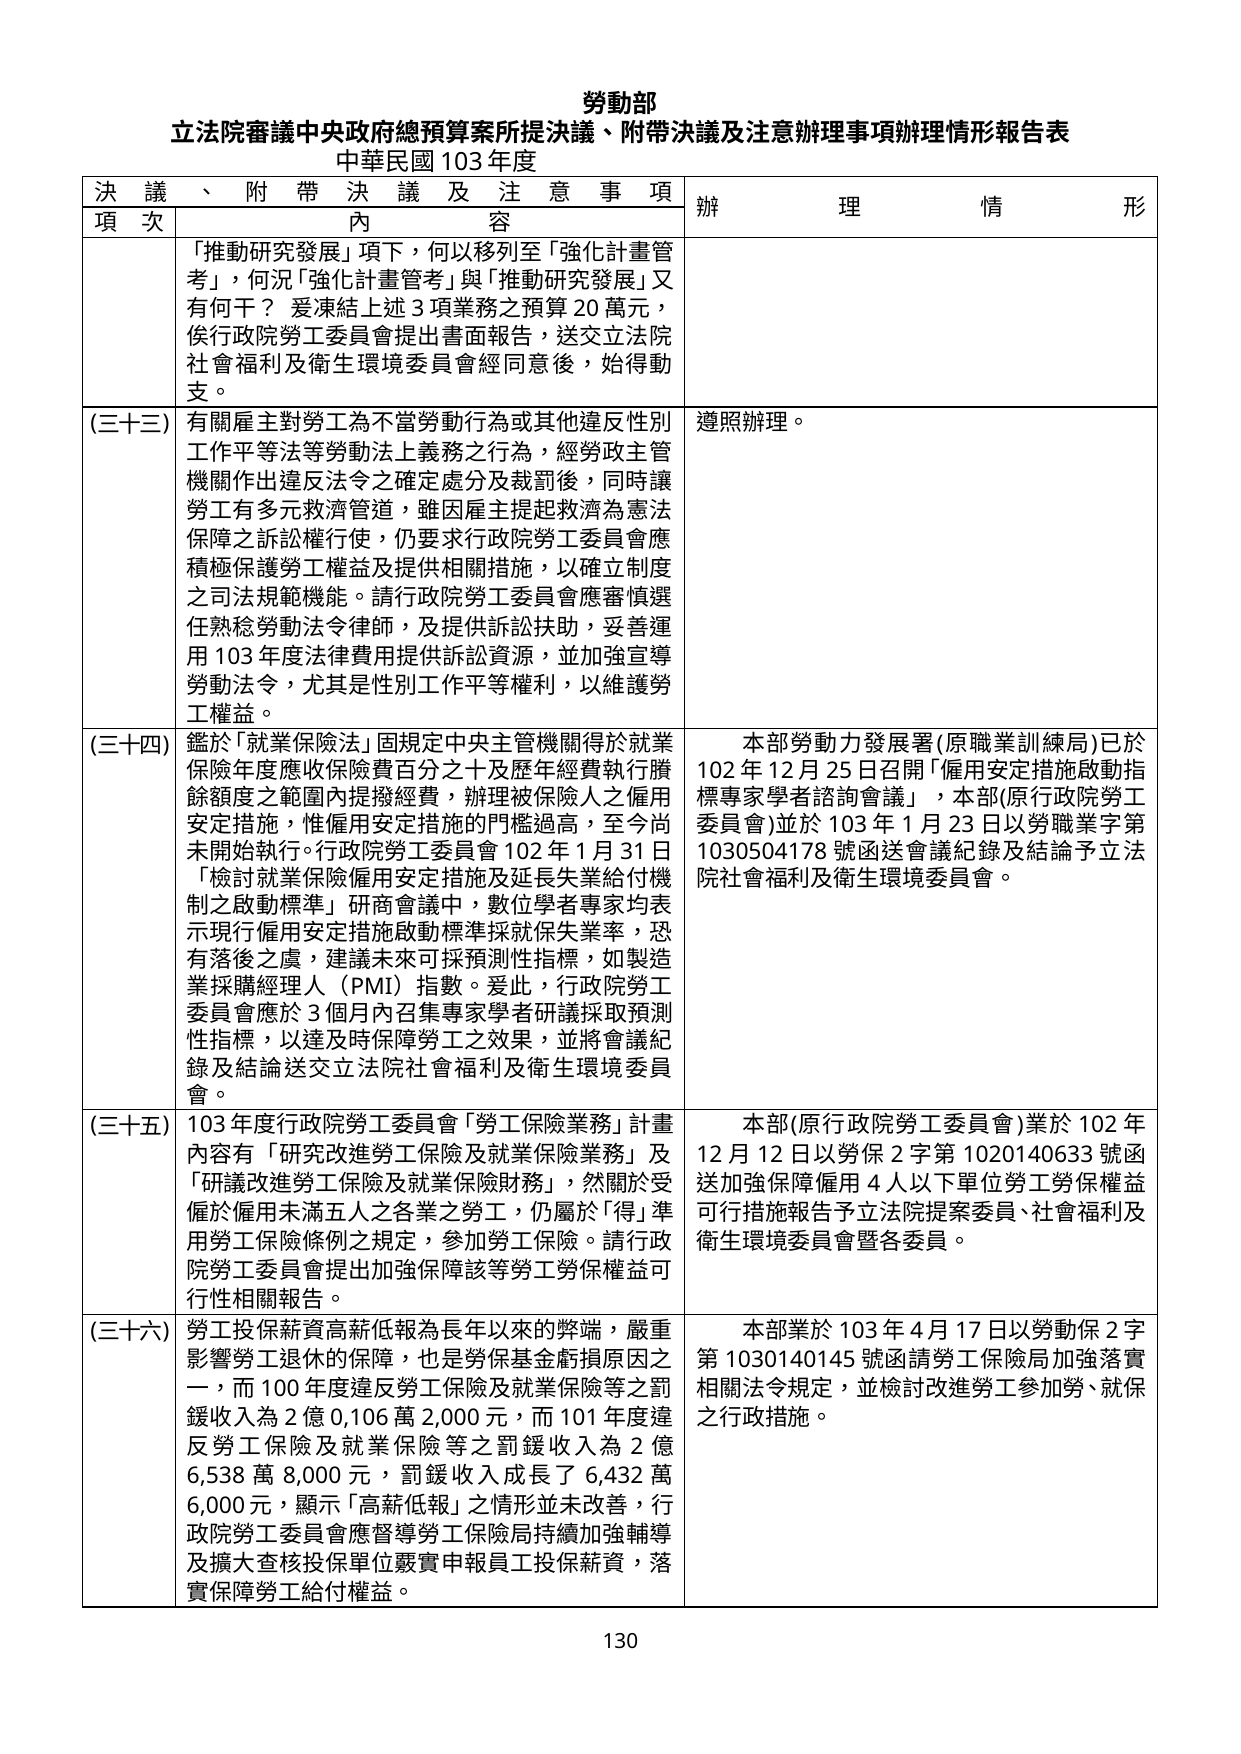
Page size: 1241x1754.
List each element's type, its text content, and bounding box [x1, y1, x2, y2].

table_cell 遵照辦理。 [685, 408, 1157, 728]
table_cell 本部(原行政院勞工委員會)業於102年12月12日以勞保2字第1020140633號函送加強保障僱用4人以下單位勞工勞保權益可行措施報告予立法院提案委員、社會福利及衛生環境委員會暨各委員。 [685, 1110, 1157, 1314]
table_header 辦理情形 [685, 177, 1157, 237]
table_cell (三十六) [83, 1315, 175, 1606]
table_cell 內 容 [176, 208, 684, 237]
table_cell [685, 238, 1157, 406]
table_cell 「推動研究發展」項下，何以移列至「強化計畫管考」，何況「強化計畫管考」與「推動研究發展」又有何干？ 爰凍結上述3項業務之預算20萬元，俟行政院勞工委員會提出書面報告，送交立法院社會福利及衛生環境委員會經同意後，始得動支。 [176, 238, 684, 406]
table_header 決議、附帶決議及注意事項 [83, 177, 684, 206]
table_cell 本部勞動力發展署(原職業訓練局)已於102年12月25日召開「僱用安定措施啟動指標專家學者諮詢會議」，本部(原行政院勞工委員會)並於103年1月23日以勞職業字第1030504178號函送會議紀錄及結論予立法院社會福利及衛生環境委員會。 [685, 729, 1157, 1108]
table_cell (三十四) [83, 729, 175, 1108]
table_cell 鑑於「就業保險法」固規定中央主管機關得於就業保險年度應收保險費百分之十及歷年經費執行賸餘額度之範圍內提撥經費，辦理被保險人之僱用安定措施，惟僱用安定措施的門檻過高，至今尚未開始執行。行政院勞工委員會102年1月31日「檢討就業保險僱用安定措施及延長失業給付機制之啟動標準」研商會議中，數位學者專家均表示現行僱用安定措施啟動標準採就保失業率，恐有落後之虞，建議未來可採預測性指標，如製造業採購經理人（PMI）指數。爰此，行政院勞工委員會應於3個月內召集專家學者研議採取預測性指標，以達及時保障勞工之效果，並將會議紀錄及結論送交立法院社會福利及衛生環境委員會。 [176, 729, 684, 1108]
table_cell 項次 [83, 208, 175, 237]
table_cell 有關雇主對勞工為不當勞動行為或其他違反性別工作平等法等勞動法上義務之行為，經勞政主管機關作出違反法令之確定處分及裁罰後，同時讓勞工有多元救濟管道，雖因雇主提起救濟為憲法保障之訴訟權行使，仍要求行政院勞工委員會應積極保護勞工權益及提供相關措施，以確立制度之司法規範機能。請行政院勞工委員會應審慎選任熟稔勞動法令律師，及提供訴訟扶助，妥善運用103年度法律費用提供訴訟資源，並加強宣導勞動法令，尤其是性別工作平等權利，以維護勞工權益。 [176, 408, 684, 728]
table_cell (三十三) [83, 408, 175, 728]
table_cell (三十五) [83, 1110, 175, 1314]
table_cell [83, 238, 175, 406]
table_cell 本部業於103年4月17日以勞動保2字第1030140145號函請勞工保險局加強落實相關法令規定，並檢討改進勞工參加勞、就保之行政措施。 [685, 1315, 1157, 1606]
table_cell 勞工投保薪資高薪低報為長年以來的弊端，嚴重影響勞工退休的保障，也是勞保基金虧損原因之一，而100年度違反勞工保險及就業保險等之罰鍰收入為2億0,106萬2,000元，而101年度違反勞工保險及就業保險等之罰鍰收入為2億6,538萬8,000元，罰鍰收入成長了6,432萬6,000元，顯示「高薪低報」之情形並未改善，行政院勞工委員會應督導勞工保險局持續加強輔導及擴大查核投保單位覈實申報員工投保薪資，落實保障勞工給付權益。 [176, 1315, 684, 1606]
table_cell 103年度行政院勞工委員會「勞工保險業務」計畫內容有「研究改進勞工保險及就業保險業務」及「研議改進勞工保險及就業保險財務」，然關於受僱於僱用未滿五人之各業之勞工，仍屬於「得」準用勞工保險條例之規定，參加勞工保險。請行政院勞工委員會提出加強保障該等勞工勞保權益可行性相關報告。 [176, 1110, 684, 1314]
